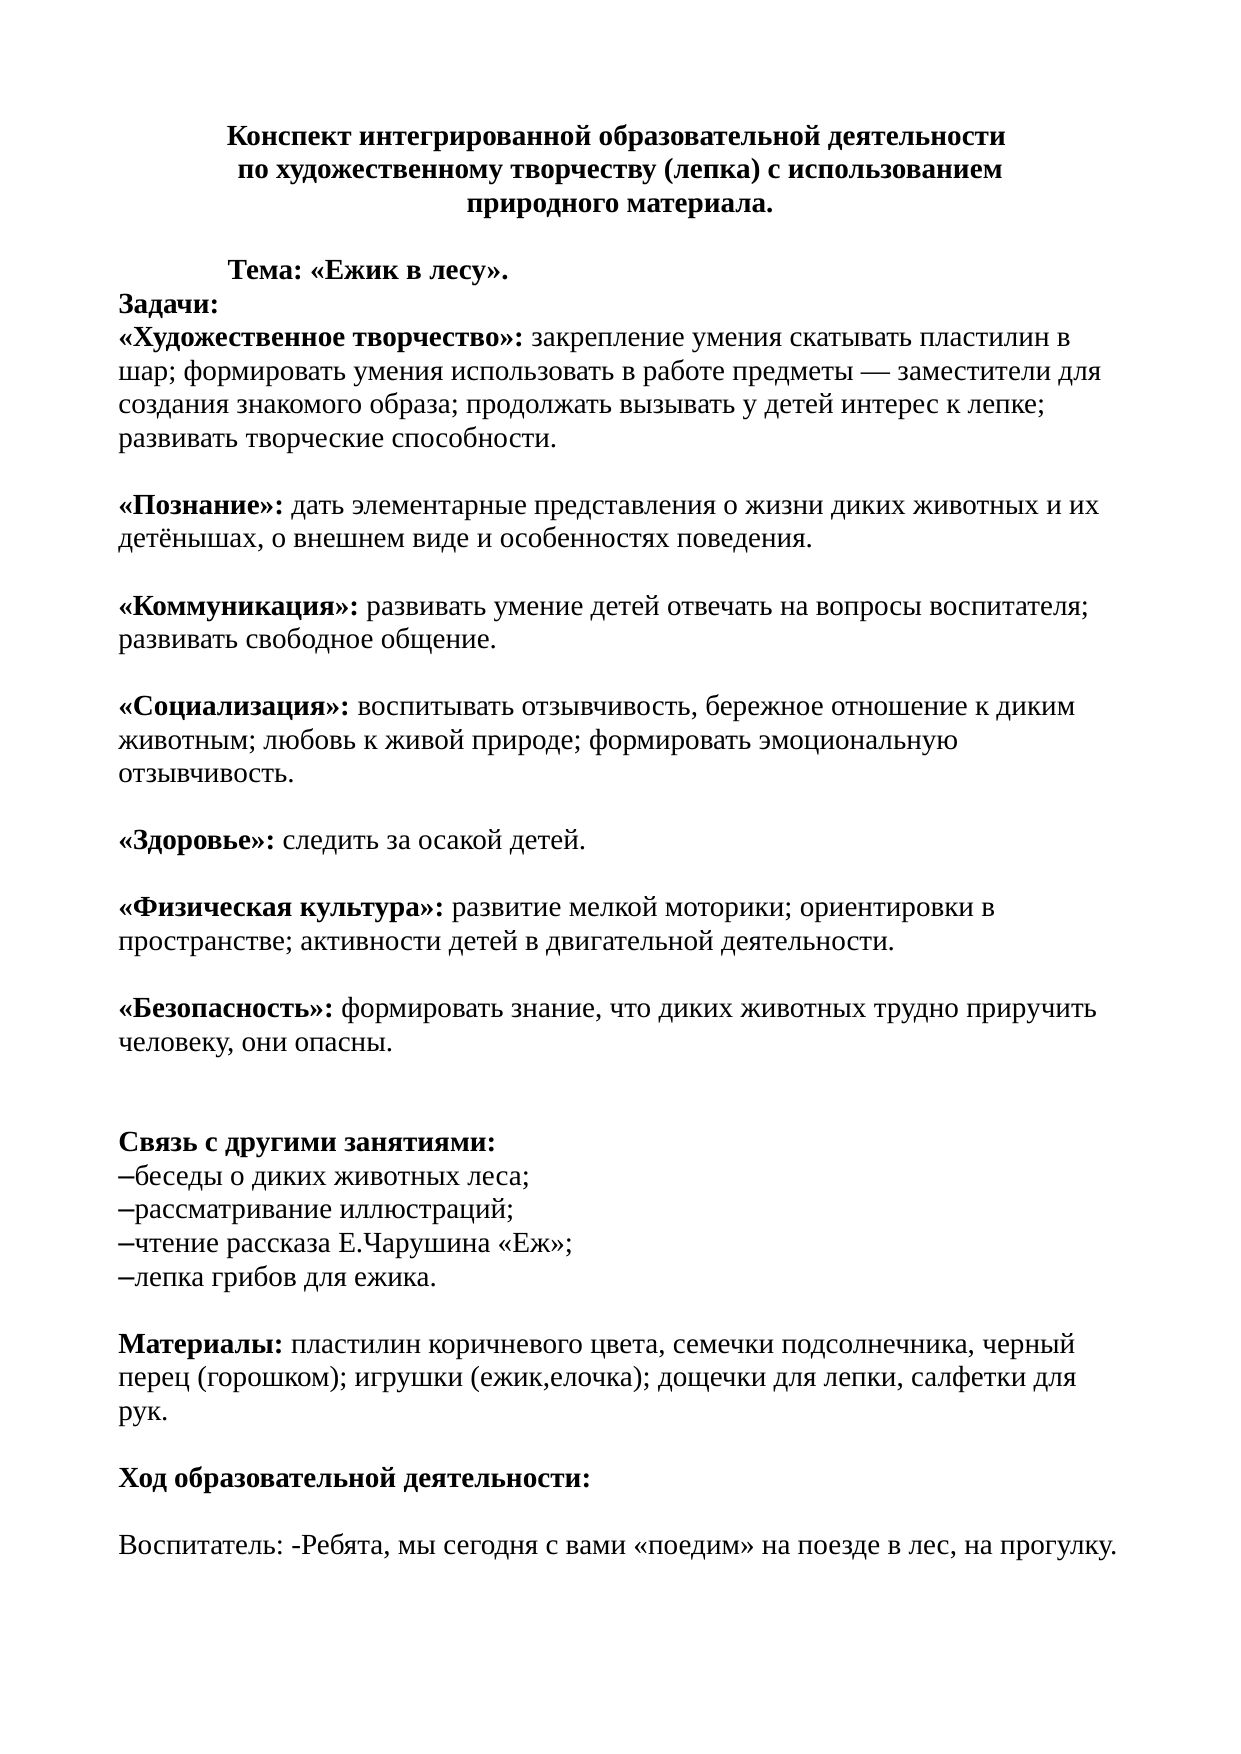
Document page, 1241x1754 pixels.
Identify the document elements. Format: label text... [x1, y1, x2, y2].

text Связь с другими занятиями: [118, 1124, 1122, 1158]
text по художественному творчеству (лепка) с использованием [118, 152, 1122, 185]
text «Познание»: дать элементарные представления о жизни диких животных и их детёнышах, о внешнем виде и особенностях поведения. [118, 487, 1122, 554]
text «Художественное творчество»: закрепление умения скатывать пластилин в шар; формировать умения использовать в работе предметы — заместители для создания знакомого образа; продолжать вызывать у детей интерес к лепке; развивать творческие способности. [118, 319, 1122, 453]
text Задачи: [118, 286, 1122, 319]
text Материалы: пластилин коричневого цвета, семечки подсолнечника, черный перец (горошком); игрушки (ежик,елочка); дощечки для лепки, салфетки для рук. [118, 1326, 1122, 1427]
text природного материала. [118, 185, 1122, 219]
text Воспитатель: -Ребята, мы сегодня с вами «поедим» на поезде в лес, на прогулку. [118, 1527, 1122, 1561]
list беседы о диких животных леса; [118, 1158, 1122, 1192]
text «Здоровье»: следить за осакой детей. [118, 822, 1122, 856]
list чтение рассказа Е.Чарушина «Еж»; [118, 1225, 1122, 1259]
text Конспект интегрированной образовательной деятельности [118, 118, 1122, 152]
text Тема: «Ежик в лесу». [118, 252, 1122, 286]
text «Социализация»: воспитывать отзывчивость, бережное отношение к диким животным; любовь к живой природе; формировать эмоциональную отзывчивость. [118, 688, 1122, 789]
text Ход образовательной деятельности: [118, 1460, 1122, 1494]
text «Физическая культура»: развитие мелкой моторики; ориентировки в пространстве; активности детей в двигательной деятельности. [118, 889, 1122, 957]
text «Коммуникация»: развивать умение детей отвечать на вопросы воспитателя; развивать свободное общение. [118, 588, 1122, 655]
text «Безопасность»: формировать знание, что диких животных трудно приручить человеку, они опасны. [118, 990, 1122, 1057]
list лепка грибов для ежика. [118, 1259, 1122, 1292]
list рассматривание иллюстраций; [118, 1192, 1122, 1225]
